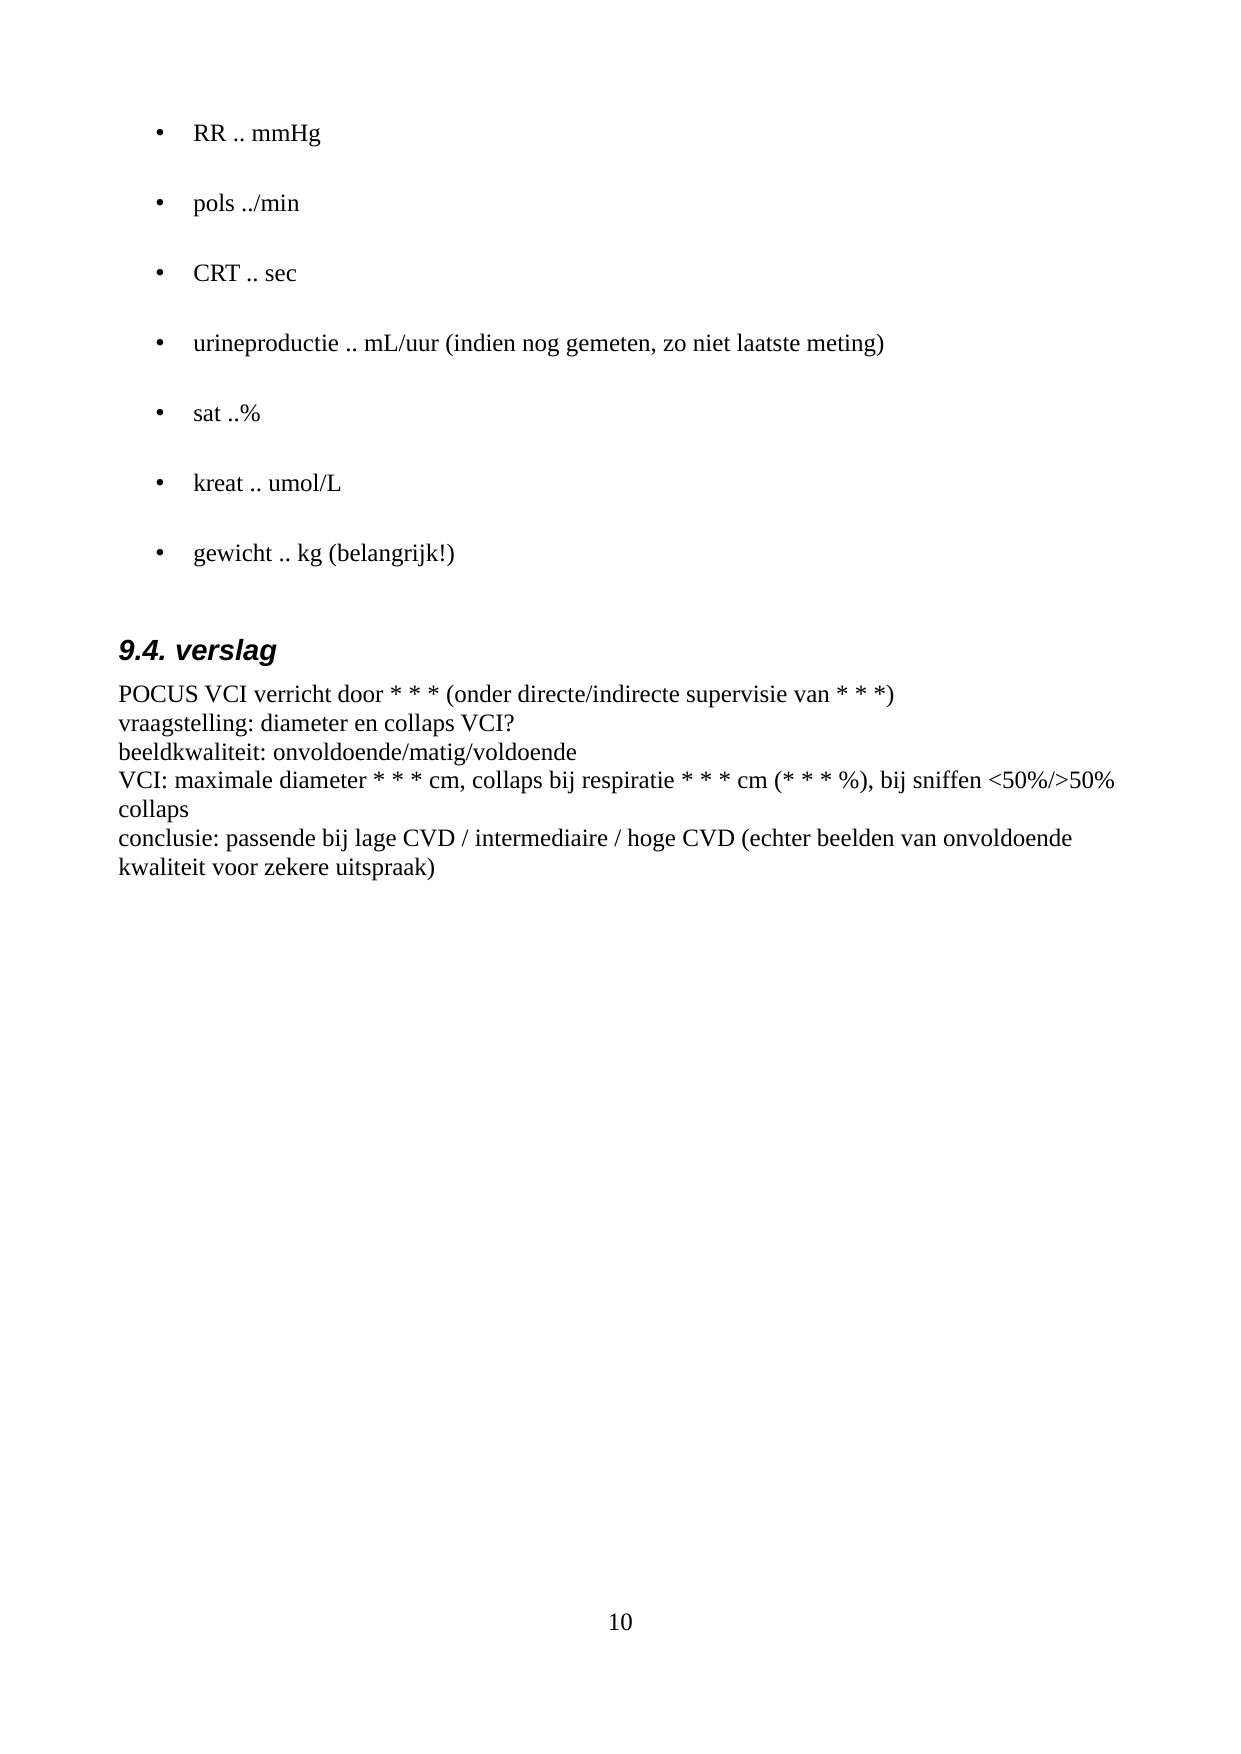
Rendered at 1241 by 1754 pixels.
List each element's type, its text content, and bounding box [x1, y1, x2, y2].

subtitle verslag [118, 633, 1122, 667]
list urineproductie .. mL/uur (indien nog gemeten, zo niet laatste meting) [156, 328, 1122, 386]
list pols ../min [156, 188, 1122, 246]
list CRT .. sec [156, 258, 1122, 316]
list gewicht .. kg (belangrijk!) [156, 538, 1122, 596]
list kreat .. umol/L [156, 468, 1122, 526]
list RR .. mmHg [156, 118, 1122, 176]
text POCUS VCI verricht door * * * (onder directe/indirecte supervisie van * * *) vraagstelling: diameter en collaps VCI? beeldkwaliteit: onvoldoende/matig/voldoende VCI: maximale diameter * * * cm, collaps bij respiratie * * * cm (* * * %), bij sniffen <50%/>50% collaps conclusie: passende bij lage CVD / intermediaire / hoge CVD (echter beelden van onvoldoende kwaliteit voor zekere uitspraak) [118, 679, 1122, 909]
list sat ..% [156, 398, 1122, 456]
